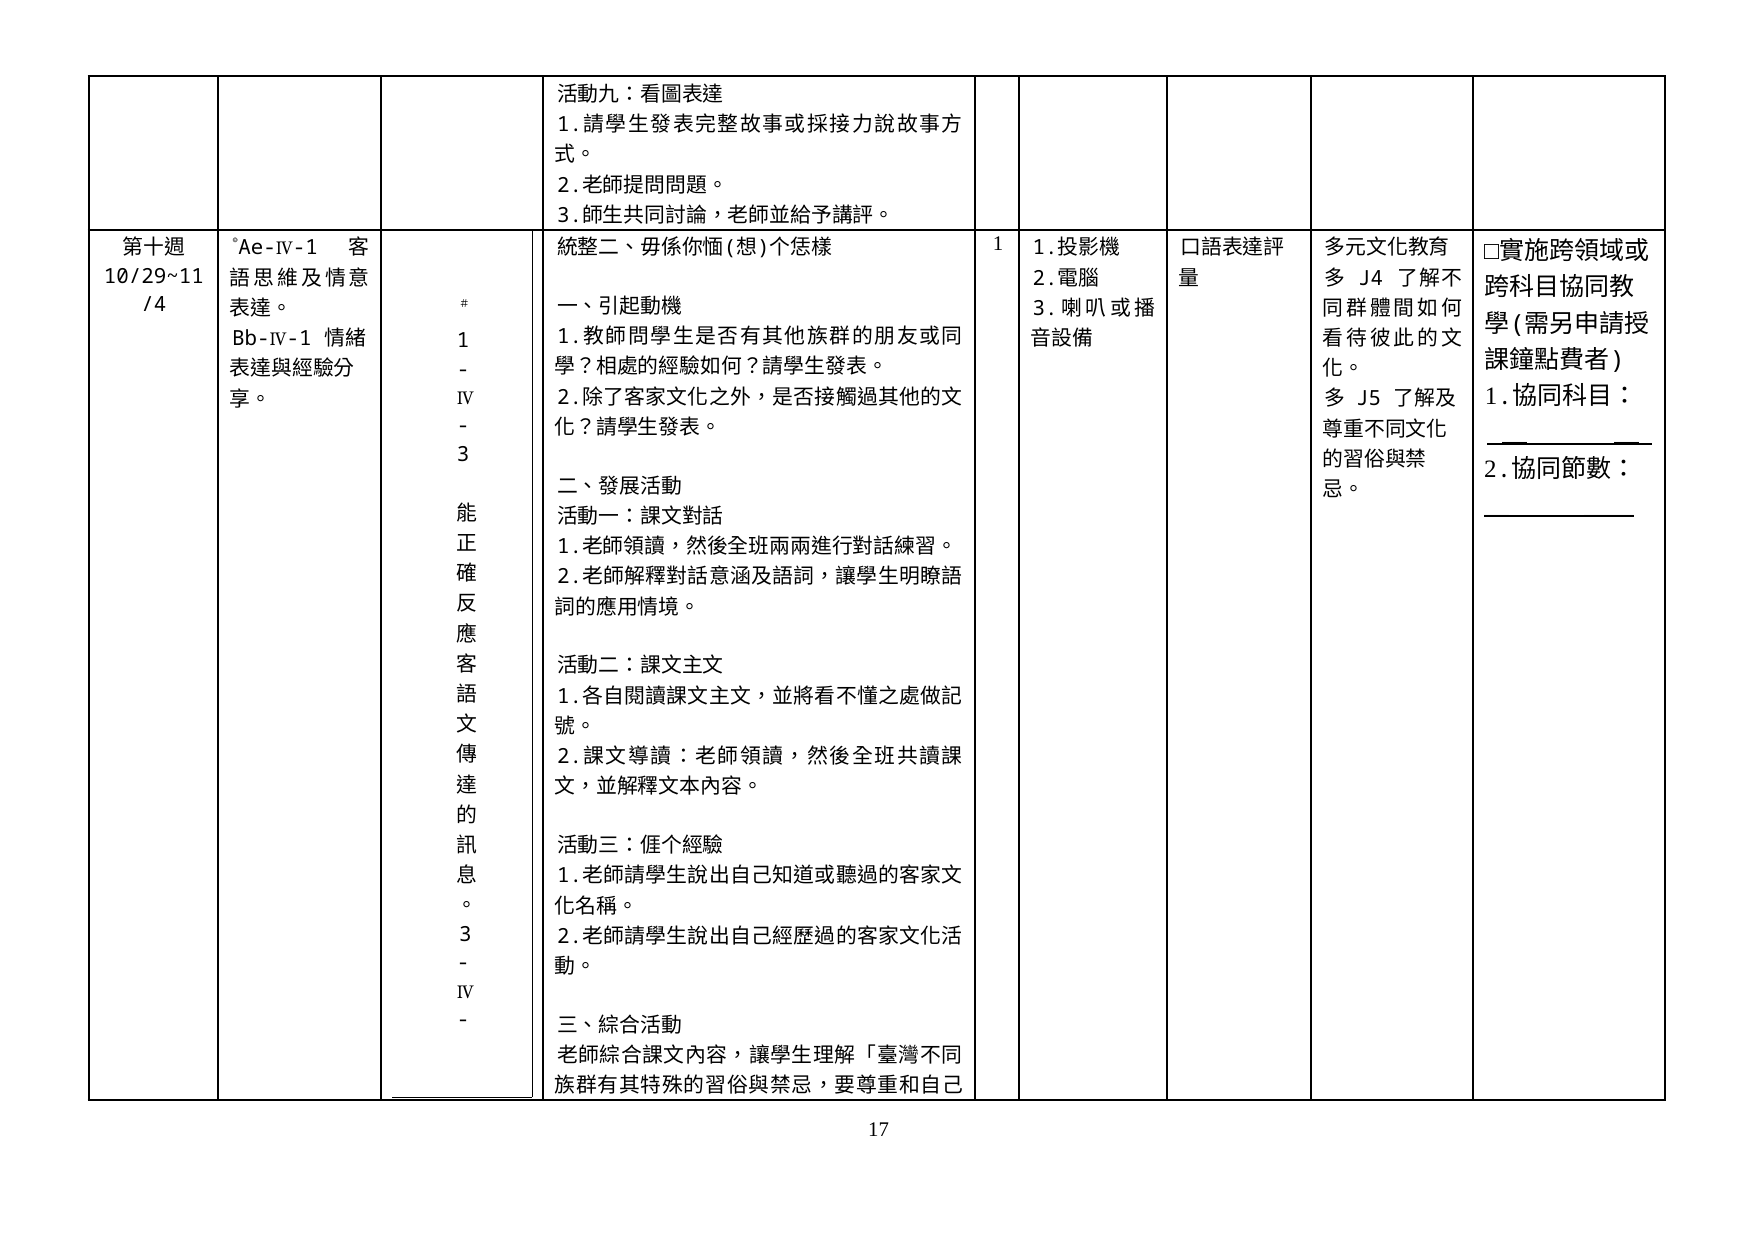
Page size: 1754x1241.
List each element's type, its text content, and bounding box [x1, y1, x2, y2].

table_cell □實施跨領域或跨科目協同教學(需另申請授課鐘點費者) 1.協同科目： ＿ ＿ 2.協同節數： ＿ ＿＿ [1474, 231, 1664, 1099]
table_cell [1474, 77, 1664, 228]
table_cell [1312, 77, 1472, 228]
table_cell [219, 77, 380, 228]
table_cell 1 [976, 231, 1018, 1099]
table_cell 1.投影機 2.電腦 3.喇叭或播音設備 [1020, 231, 1166, 1099]
table_cell 第十週 10/29~11/4 [90, 231, 217, 1099]
table_cell [1168, 77, 1310, 228]
table_cell [382, 77, 542, 228]
table_cell 統整二、毋係你愐(想)个恁樣 一、引起動機 1.教師問學生是否有其他族群的朋友或同學？相處的經驗如何？請學生發表。 2.除了客家文化之外，是否接觸過其他的文化？請學生發表。 二、發展活動 活動一：課文對話 1.老師領讀，然後全班兩兩進行對話練習。 2.老師解釋對話意涵及語詞，讓學生明瞭語詞的應用情境。 活動二：課文主文 1.各自閱讀課文主文，並將看不懂之處做記號。 2.課文導讀：老師領讀，然後全班共讀課文，並解釋文本內容。 活動三：𠊎个經驗 1.老師請學生說出自己知道或聽過的客家文化名稱。 2.老師請學生說出自己經歷過的客家文化活動。 三、綜合活動 老師綜合課文內容，讓學生理解「臺灣不同族群有其特殊的習俗與禁忌，要尊重和自己 [544, 231, 974, 1099]
table_cell [1020, 77, 1166, 228]
table_cell [90, 77, 217, 228]
table_cell 多元文化教育 多 J4 了解不同群體間如何看待彼此的文化。 多 J5 了解及尊重不同文化的習俗與禁忌。 [1312, 231, 1472, 1099]
table_cell 活動九：看圖表達 1.請學生發表完整故事或採接力說故事方式。 2.老師提問問題。 3.師生共同討論，老師並給予講評。 [544, 77, 974, 228]
table_cell ＃1-Ⅳ-3 能正確反應客語文傳達的訊息。 3-Ⅳ- [382, 231, 542, 1099]
table_cell 口語表達評量 [1168, 231, 1310, 1099]
table_cell [976, 77, 1018, 228]
table_cell ◎Ae-Ⅳ-1 客語思維及情意表達。 Bb-Ⅳ-1 情緒表達與經驗分享。 [219, 231, 380, 1099]
